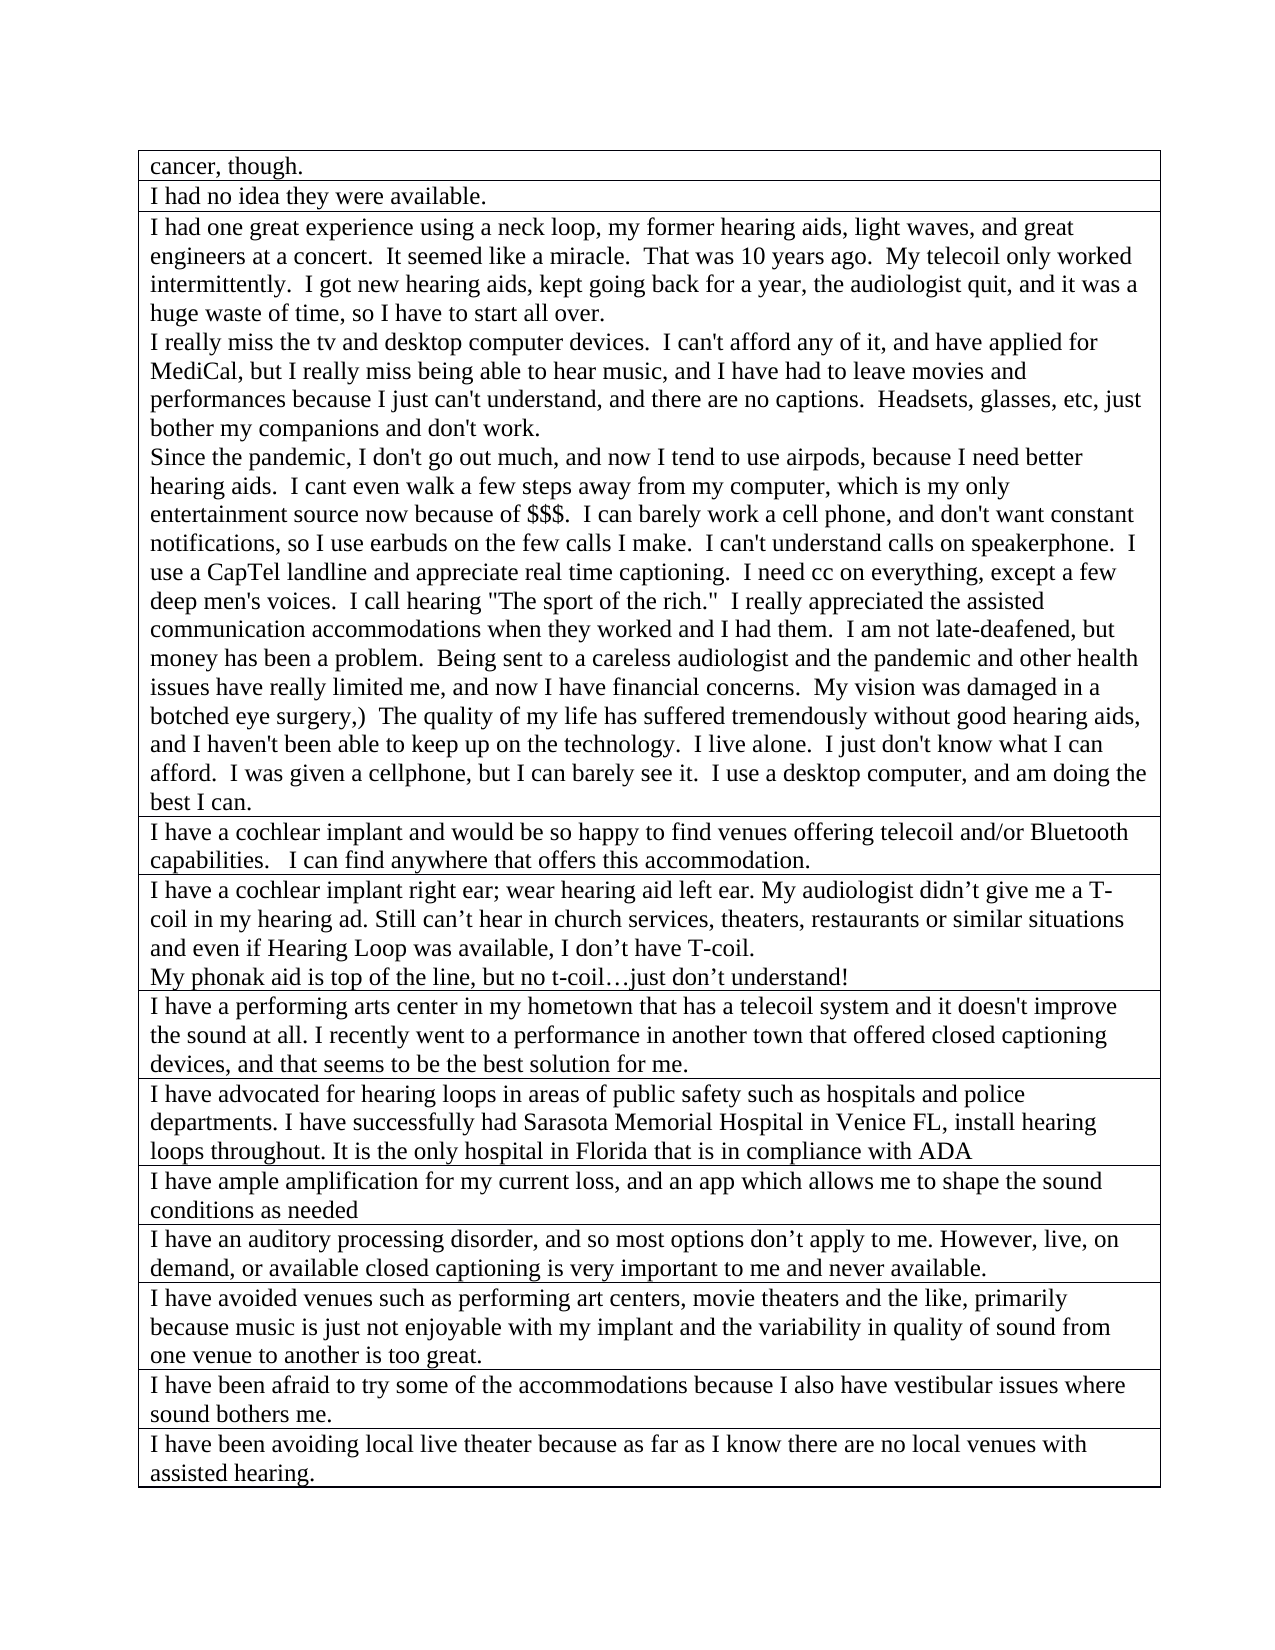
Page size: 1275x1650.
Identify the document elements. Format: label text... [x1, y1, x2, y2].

table_cell I had one great experience using a neck loop, my former hearing aids, light waves, and great engineers at a concert. It seemed like a miracle. That was 10 years ago. My telecoil only worked intermittently. I got new hearing aids, kept going back for a year, the audiologist quit, and it was a huge waste of time, so I have to start all over. I really miss the tv and desktop computer devices. I can't afford any of it, and have applied for MediCal, but I really miss being able to hear music, and I have had to leave movies and performances because I just can't understand, and there are no captions. Headsets, glasses, etc, just bother my companions and don't work. Since the pandemic, I don't go out much, and now I tend to use airpods, because I need better hearing aids. I cant even walk a few steps away from my computer, which is my only entertainment source now because of $$$. I can barely work a cell phone, and don't want constant notifications, so I use earbuds on the few calls I make. I can't understand calls on speakerphone. I use a CapTel landline and appreciate real time captioning. I need cc on everything, except a few deep men's voices. I call hearing "The sport of the rich." I really appreciated the assisted communication accommodations when they worked and I had them. I am not late-deafened, but money has been a problem. Being sent to a careless audiologist and the pandemic and other health issues have really limited me, and now I have financial concerns. My vision was damaged in a botched eye surgery,) The quality of my life has suffered tremendously without good hearing aids, and I haven't been able to keep up on the technology. I live alone. I just don't know what I can afford. I was given a cellphone, but I can barely see it. I use a desktop computer, and am doing the best I can. [139, 212, 1160, 816]
table_cell I have advocated for hearing loops in areas of public safety such as hospitals and police departments. I have successfully had Sarasota Memorial Hospital in Venice FL, install hearing loops throughout. It is the only hospital in Florida that is in compliance with ADA [139, 1079, 1160, 1165]
table_cell I have ample amplification for my current loss, and an app which allows me to shape the sound conditions as needed [139, 1166, 1160, 1223]
table_cell I have a cochlear implant and would be so happy to find venues offering telecoil and/or Bluetooth capabilities. I can find anywhere that offers this accommodation. [139, 817, 1160, 874]
table_cell I have a cochlear implant right ear; wear hearing aid left ear. My audiologist didn’t give me a T-coil in my hearing ad. Still can’t hear in church services, theaters, restaurants or similar situations and even if Hearing Loop was available, I don’t have T-coil. My phonak aid is top of the line, but no t-coil…just don’t understand! [139, 875, 1160, 990]
table_cell I have been avoiding local live theater because as far as I know there are no local venues with assisted hearing. [139, 1429, 1160, 1486]
table_cell I have avoided venues such as performing art centers, movie theaters and the like, primarily because music is just not enjoyable with my implant and the variability in quality of sound from one venue to another is too great. [139, 1283, 1160, 1369]
table_cell I have been afraid to try some of the accommodations because I also have vestibular issues where sound bothers me. [139, 1370, 1160, 1428]
table_cell I have a performing arts center in my hometown that has a telecoil system and it doesn't improve the sound at all. I recently went to a performance in another town that offered closed captioning devices, and that seems to be the best solution for me. [139, 991, 1160, 1078]
table_cell I have an auditory processing disorder, and so most options don’t apply to me. However, live, on demand, or available closed captioning is very important to me and never available. [139, 1225, 1160, 1282]
table_cell cancer, though. [139, 151, 1160, 180]
table_cell I had no idea they were available. [139, 181, 1160, 211]
